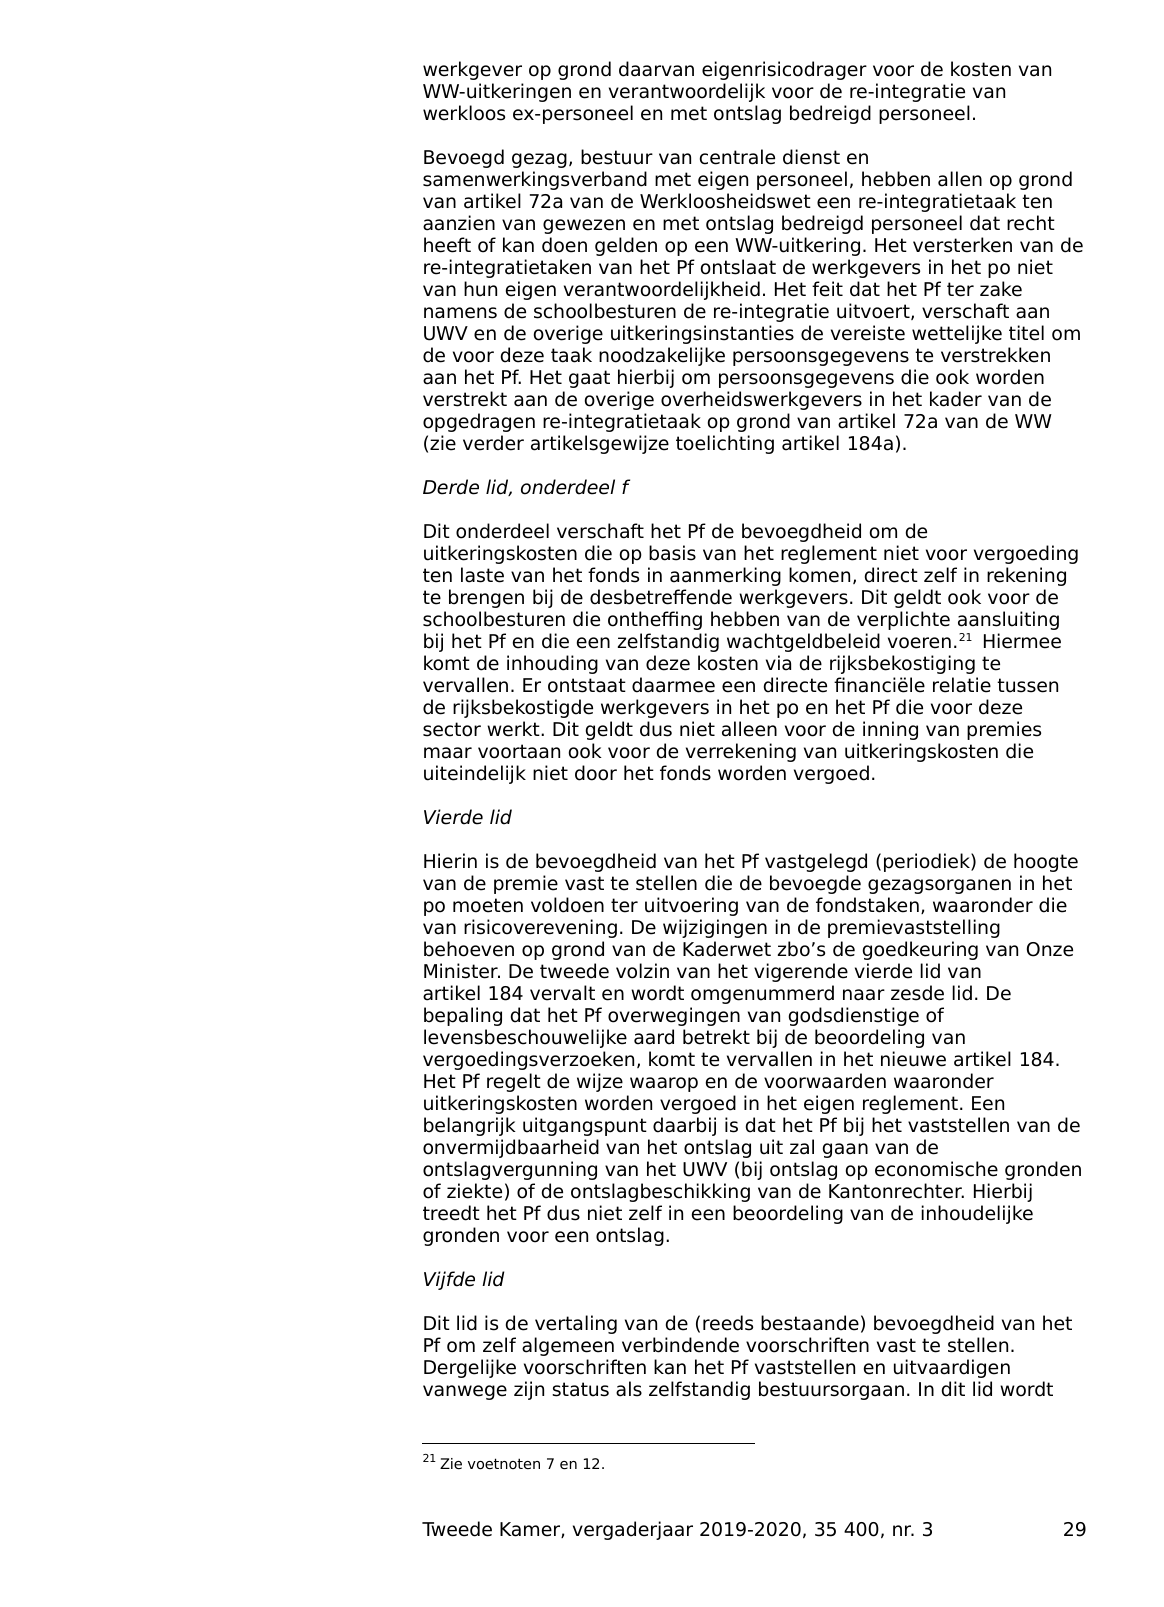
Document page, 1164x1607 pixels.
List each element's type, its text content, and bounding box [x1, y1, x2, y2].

subtitle Derde lid, onderdeel f [422, 477, 1087, 499]
text Zie voetnoten 7 en 12. [422, 1452, 1087, 1474]
text Bevoegd gezag, bestuur van centrale dienst en samenwerkingsverband met eigen personeel, hebben allen op grond van artikel 72a van de Werkloosheidswet een re-integratietaak ten aanzien van gewezen en met ontslag bedreigd personeel dat recht heeft of kan doen gelden op een WW-uitkering. Het versterken van de re-integratietaken van het Pf ontslaat de werkgevers in het po niet van hun eigen verantwoordelijkheid. Het feit dat het Pf ter zake namens de schoolbesturen de re-integratie uitvoert, verschaft aan UWV en de overige uitkeringsinstanties de vereiste wettelijke titel om de voor deze taak noodzakelijke persoonsgegevens te verstrekken aan het Pf. Het gaat hierbij om persoonsgegevens die ook worden verstrekt aan de overige overheidswerkgevers in het kader van de opgedragen re-integratietaak op grond van artikel 72a van de WW (zie verder artikelsgewijze toelichting artikel 184a). [422, 147, 1087, 455]
text Dit lid is de vertaling van de (reeds bestaande) bevoegdheid van het Pf om zelf algemeen verbindende voorschriften vast te stellen. Dergelijke voorschriften kan het Pf vaststellen en uitvaardigen vanwege zijn status als zelfstandig bestuursorgaan. In dit lid wordt [422, 1313, 1087, 1401]
text Dit onderdeel verschaft het Pf de bevoegdheid om de uitkeringskosten die op basis van het reglement niet voor vergoeding ten laste van het fonds in aanmerking komen, direct zelf in rekening te brengen bij de desbetreffende werkgevers. Dit geldt ook voor de schoolbesturen die ontheffing hebben van de verplichte aansluiting bij het Pf en die een zelfstandig wachtgeldbeleid voeren. Hiermee komt de inhouding van deze kosten via de rijksbekostiging te vervallen. Er ontstaat daarmee een directe financiële relatie tussen de rijksbekostigde werkgevers in het po en het Pf die voor deze sector werkt. Dit geldt dus niet alleen voor de inning van premies maar voortaan ook voor de verrekening van uitkeringskosten die uiteindelijk niet door het fonds worden vergoed. [422, 521, 1087, 785]
subtitle Vijfde lid [422, 1269, 1087, 1291]
subtitle Vierde lid [422, 807, 1087, 829]
text Hierin is de bevoegdheid van het Pf vastgelegd (periodiek) de hoogte van de premie vast te stellen die de bevoegde gezagsorganen in het po moeten voldoen ter uitvoering van de fondstaken, waaronder die van risicoverevening. De wijzigingen in de premievaststelling behoeven op grond van de Kaderwet zbo’s de goedkeuring van Onze Minister. De tweede volzin van het vigerende vierde lid van artikel 184 vervalt en wordt omgenummerd naar zesde lid. De bepaling dat het Pf overwegingen van godsdienstige of levensbeschouwelijke aard betrekt bij de beoordeling van vergoedingsverzoeken, komt te vervallen in het nieuwe artikel 184. Het Pf regelt de wijze waarop en de voorwaarden waaronder uitkeringskosten worden vergoed in het eigen reglement. Een belangrijk uitgangspunt daarbij is dat het Pf bij het vaststellen van de onvermijdbaarheid van het ontslag uit zal gaan van de ontslagvergunning van het UWV (bij ontslag op economische gronden of ziekte) of de ontslagbeschikking van de Kantonrechter. Hierbij treedt het Pf dus niet zelf in een beoordeling van de inhoudelijke gronden voor een ontslag. [422, 851, 1087, 1247]
text werkgever op grond daarvan eigenrisicodrager voor de kosten van WW-uitkeringen en verantwoordelijk voor de re-integratie van werkloos ex-personeel en met ontslag bedreigd personeel. [422, 59, 1087, 125]
